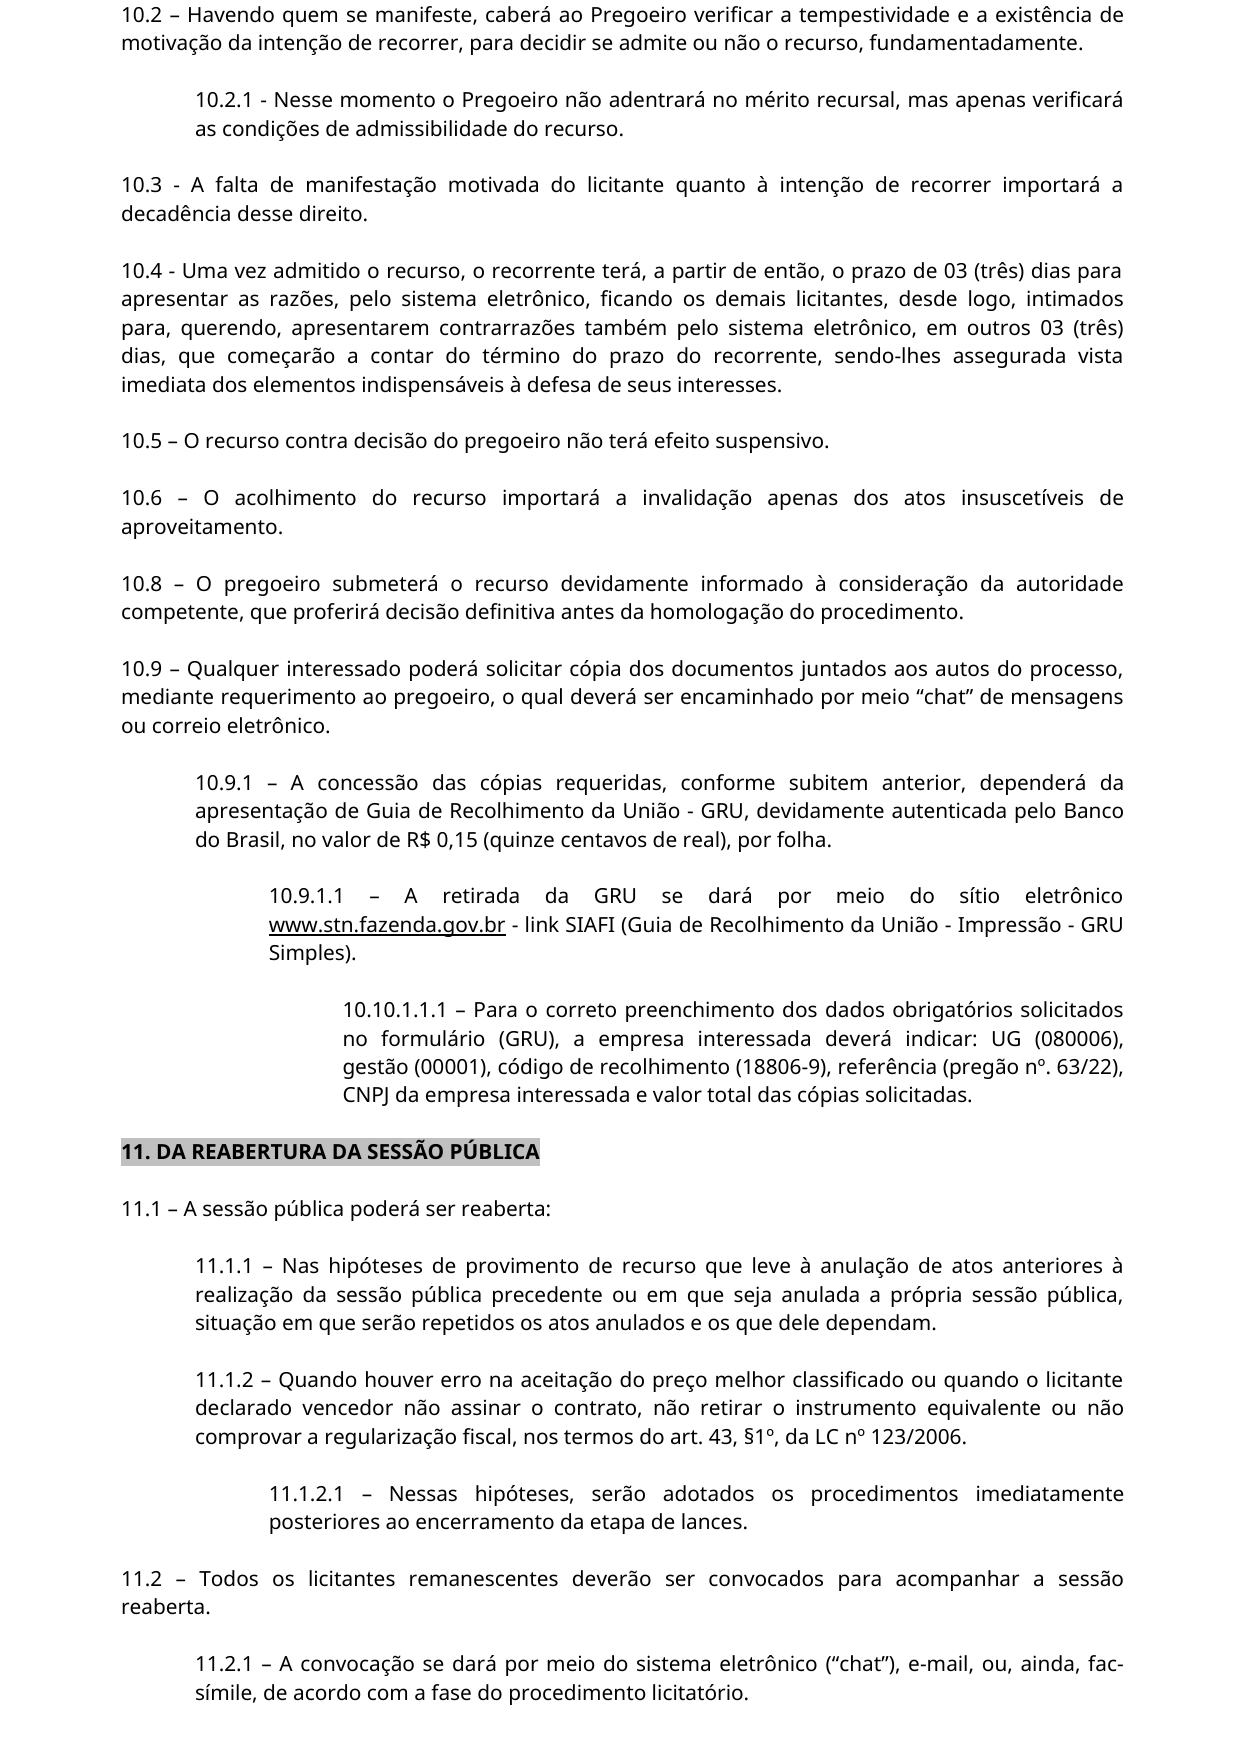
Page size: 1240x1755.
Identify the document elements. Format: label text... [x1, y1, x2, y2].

text 11.2.1 – A convocação se dará por meio do sistema eletrônico (“chat”), e-mail, ou, ainda, fac-símile, de acordo com a fase do procedimento licitatório. [195, 1649, 1125, 1706]
text 10.3 - A falta de manifestação motivada do licitante quanto à intenção de recorrer importará a decadência desse direito. [121, 171, 1125, 227]
text 10.9.1 – A concessão das cópias requeridas, conforme subitem anterior, dependerá da apresentação de Guia de Recolhimento da União - GRU, devidamente autenticada pelo Banco do Brasil, no valor de R$ 0,15 (quinze centavos de real), por folha. [195, 768, 1125, 853]
text 10.8 – O pregoeiro submeterá o recurso devidamente informado à consideração da autoridade competente, que proferirá decisão definitiva antes da homologação do procedimento. [121, 569, 1125, 626]
text 11.1 – A sessão pública poderá ser reaberta: [121, 1194, 1125, 1223]
text 11.1.2.1 – Nessas hipóteses, serão adotados os procedimentos imediatamente posteriores ao encerramento da etapa de lances. [268, 1479, 1125, 1536]
text 10.9.1.1 – A retirada da GRU se dará por meio do sítio eletrônico www.stn.fazenda.gov.br - link SIAFI (Guia de Recolhimento da União - Impressão - GRU Simples). [268, 882, 1125, 967]
text 10.5 – O recurso contra decisão do pregoeiro não terá efeito suspensivo. [121, 427, 1125, 455]
text 11.1.2 – Quando houver erro na aceitação do preço melhor classificado ou quando o licitante declarado vencedor não assinar o contrato, não retirar o instrumento equivalente ou não comprovar a regularização fiscal, nos termos do art. 43, §1º, da LC nº 123/2006. [195, 1365, 1125, 1450]
text 10.4 - Uma vez admitido o recurso, o recorrente terá, a partir de então, o prazo de 03 (três) dias para apresentar as razões, pelo sistema eletrônico, ficando os demais licitantes, desde logo, intimados para, querendo, apresentarem contrarrazões também pelo sistema eletrônico, em outros 03 (três) dias, que começarão a contar do término do prazo do recorrente, sendo-lhes assegurada vista imediata dos elementos indispensáveis à defesa de seus interesses. [121, 256, 1125, 398]
text 11.2 – Todos os licitantes remanescentes deverão ser convocados para acompanhar a sessão reaberta. [121, 1564, 1125, 1621]
text 10.10.1.1.1 – Para o correto preenchimento dos dados obrigatórios solicitados no formulário (GRU), a empresa interessada deverá indicar: UG (080006), gestão (00001), código de recolhimento (18806-9), referência (pregão nº. 63/22), CNPJ da empresa interessada e valor total das cópias solicitadas. [342, 995, 1125, 1109]
text 11.1.1 – Nas hipóteses de provimento de recurso que leve à anulação de atos anteriores à realização da sessão pública precedente ou em que seja anulada a própria sessão pública, situação em que serão repetidos os atos anulados e os que dele dependam. [195, 1251, 1125, 1337]
text 10.2 – Havendo quem se manifeste, caberá ao Pregoeiro verificar a tempestividade e a existência de motivação da intenção de recorrer, para decidir se admite ou não o recurso, fundamentadamente. [121, 0, 1125, 57]
text 11. DA REABERTURA DA SESSÃO PÚBLICA [121, 1137, 1125, 1166]
text 10.9 – Qualquer interessado poderá solicitar cópia dos documentos juntados aos autos do processo, mediante requerimento ao pregoeiro, o qual deverá ser encaminhado por meio “chat” de mensagens ou correio eletrônico. [121, 654, 1125, 739]
text 10.6 – O acolhimento do recurso importará a invalidação apenas dos atos insuscetíveis de aproveitamento. [121, 483, 1125, 540]
text 10.2.1 - Nesse momento o Pregoeiro não adentrará no mérito recursal, mas apenas verificará as condições de admissibilidade do recurso. [195, 85, 1125, 142]
